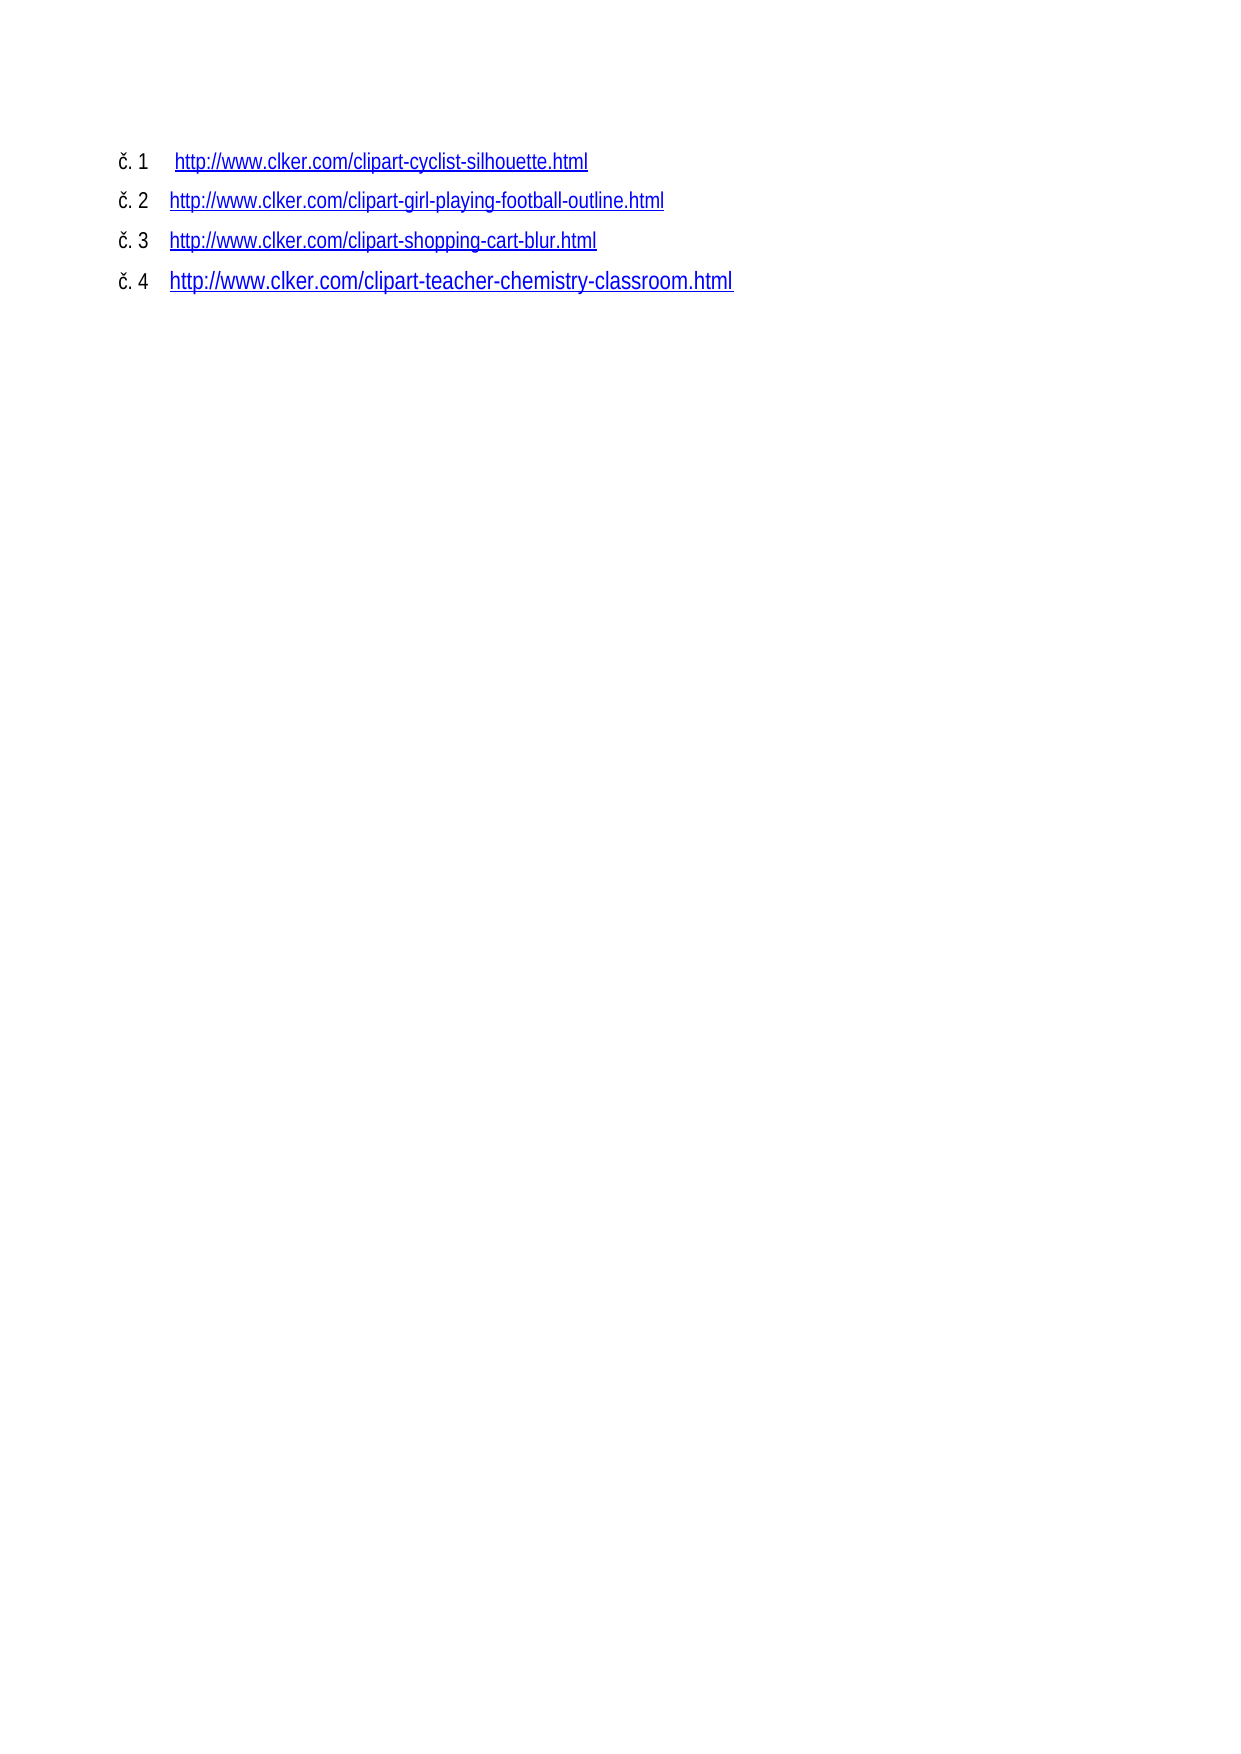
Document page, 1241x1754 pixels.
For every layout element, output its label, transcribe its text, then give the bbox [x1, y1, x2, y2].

text č. 3 http://www.clker.com/clipart-shopping-cart-blur.html [118, 227, 1122, 253]
text č. 4 http://www.clker.com/clipart-teacher-chemistry-classroom.html [118, 266, 1122, 295]
text č. 2 http://www.clker.com/clipart-girl-playing-football-outline.html [118, 187, 1122, 213]
text č. 1 http://www.clker.com/clipart-cyclist-silhouette.html [118, 148, 1122, 174]
